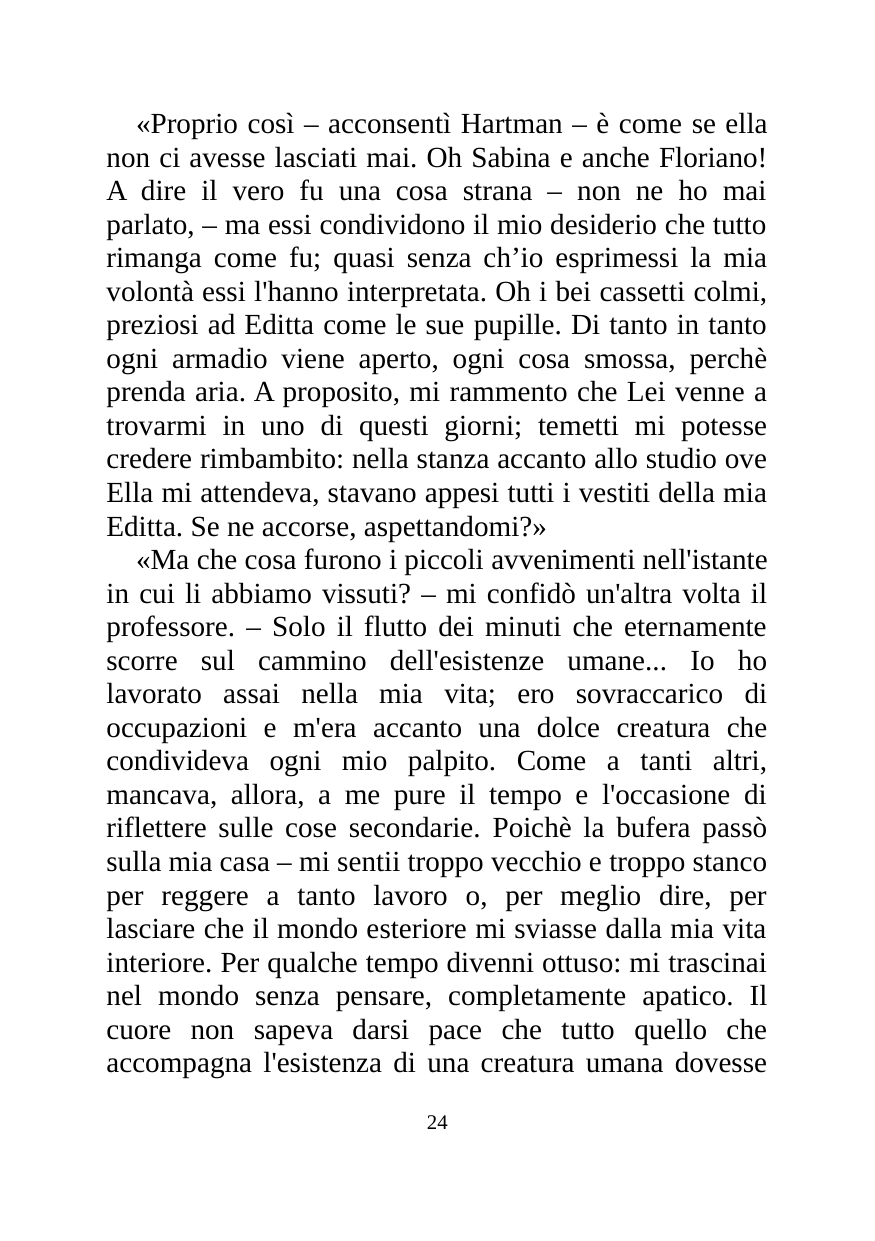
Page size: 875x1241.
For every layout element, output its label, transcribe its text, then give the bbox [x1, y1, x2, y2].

text «Proprio così – acconsentì Hartman – è come se ella non ci avesse lasciati mai. Oh Sabina e anche Floriano! A dire il vero fu una cosa strana – non ne ho mai parlato, – ma essi condividono il mio desiderio che tutto rimanga come fu; quasi senza ch’io esprimessi la mia volontà essi l'hanno interpretata. Oh i bei cassetti colmi, preziosi ad Editta come le sue pupille. Di tanto in tanto ogni armadio viene aperto, ogni cosa smossa, perchè prenda aria. A proposito, mi rammento che Lei venne a trovarmi in uno di questi giorni; temetti mi potesse credere rimbambito: nella stanza accanto allo studio ove Ella mi attendeva, stavano appesi tutti i vestiti della mia Editta. Se ne accorse, aspettandomi?» [106, 106, 768, 542]
text «Ma che cosa furono i piccoli avvenimenti nell'istante in cui li abbiamo vissuti? – mi confidò un'altra volta il professore. – Solo il flutto dei minuti che eternamente scorre sul cammino dell'esistenze umane... Io ho lavorato assai nella mia vita; ero sovraccarico di occupazioni e m'era accanto una dolce creatura che condivideva ogni mio palpito. Come a tanti altri, mancava, allora, a me pure il tempo e l'occasione di riflettere sulle cose secondarie. Poichè la bufera passò sulla mia casa – mi sentii troppo vecchio e troppo stanco per reggere a tanto lavoro o, per meglio dire, per lasciare che il mondo esteriore mi sviasse dalla mia vita interiore. Per qualche tempo divenni ottuso: mi trascinai nel mondo senza pensare, completamente apatico. Il cuore non sapeva darsi pace che tutto quello che accompagna l'esistenza di una creatura umana dovesse [106, 542, 768, 1079]
